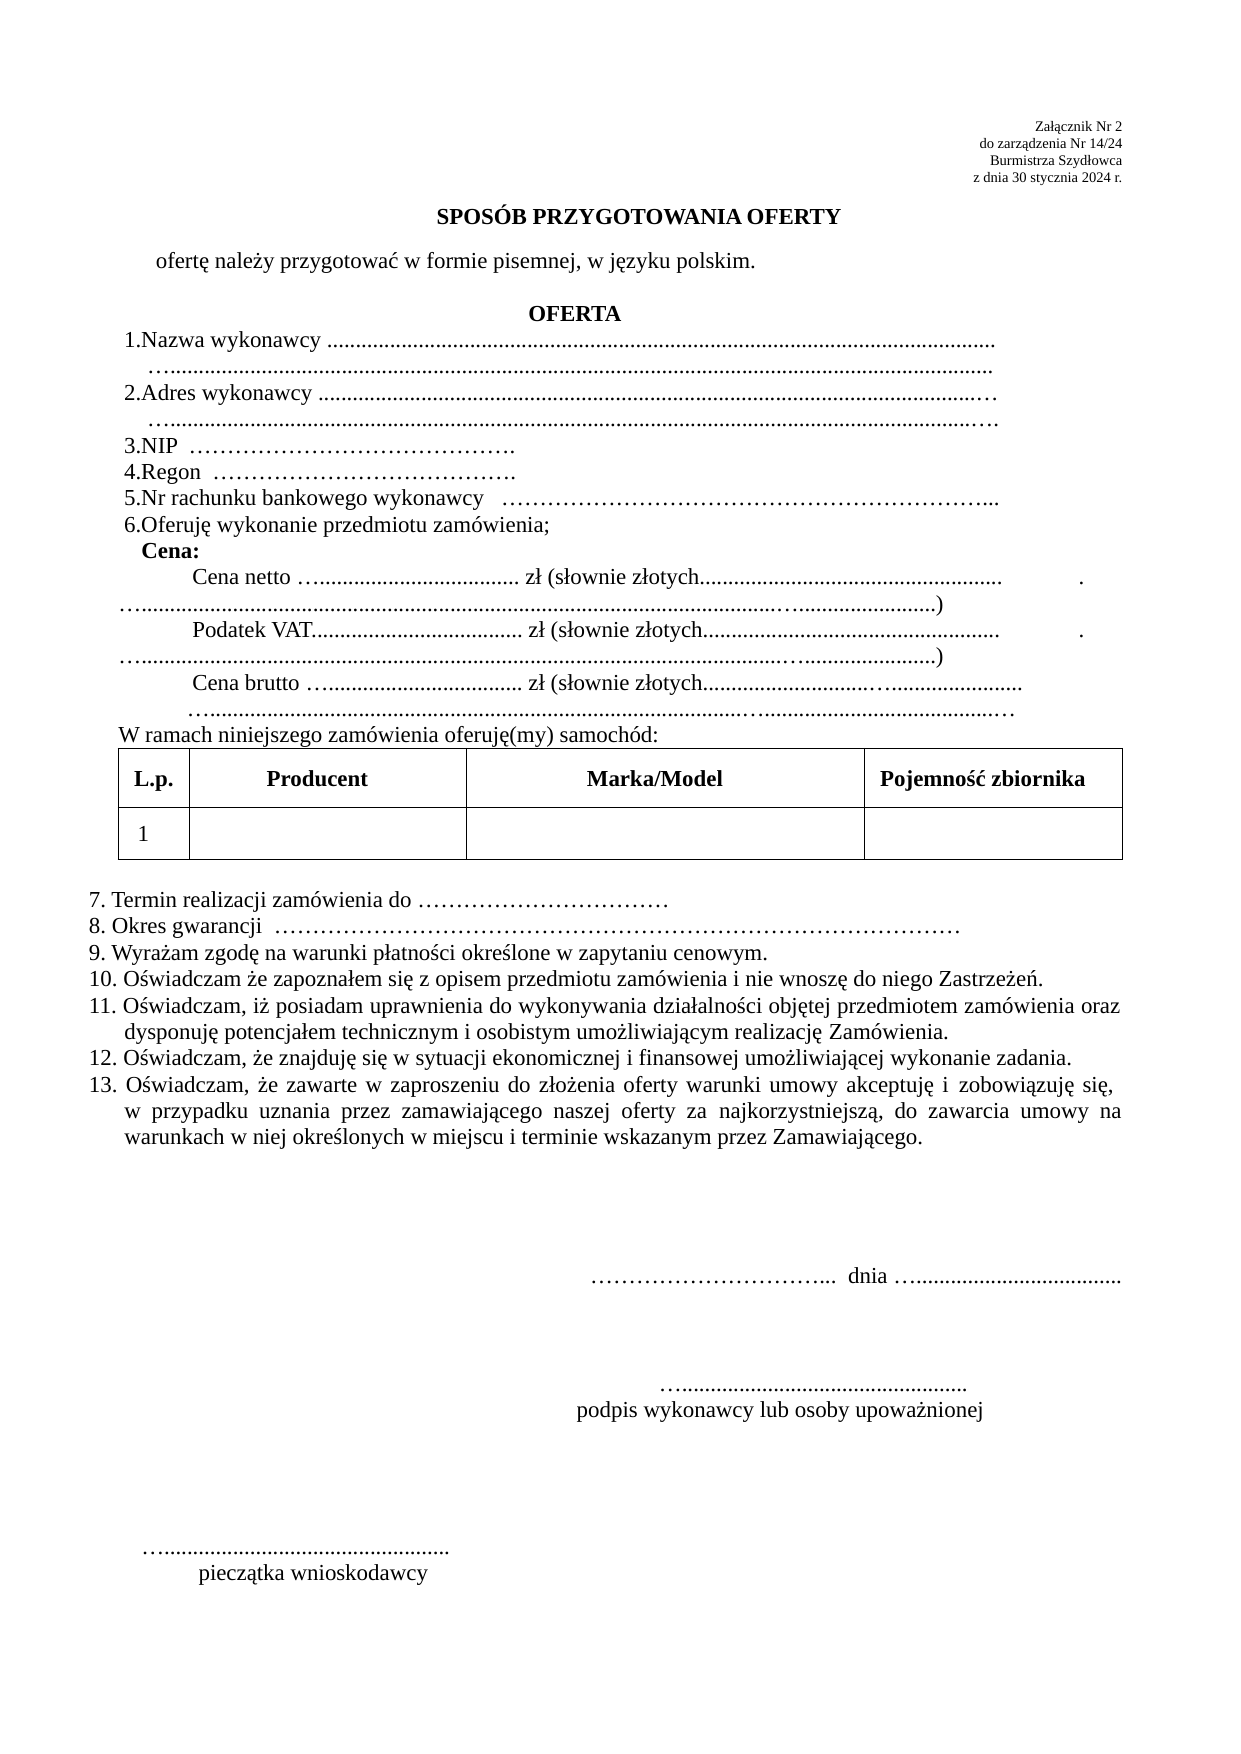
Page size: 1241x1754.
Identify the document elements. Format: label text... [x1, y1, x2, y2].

text do zarządzenia Nr 14/24 [156, 135, 1122, 152]
text ….................................................. [118, 1533, 1122, 1559]
text z dnia 30 stycznia 2024 r. [156, 168, 1122, 185]
text 12. Oświadczam, że znajduję się w sytuacji ekonomicznej i finansowej umożliwiającej wykonanie zadania. [89, 1044, 1122, 1071]
text 6.Oferuję wykonanie przedmiotu zamówienia; [118, 511, 1122, 537]
text …................................................................................................................................................ [118, 353, 1122, 379]
text ….................................................. [118, 1370, 1122, 1397]
text …………………………... dnia ….................................... [118, 1262, 1122, 1289]
table_cell 1 [119, 808, 189, 859]
text Cena brutto ….................................. zł (słownie złotych.............................…....................... [118, 669, 1122, 695]
text pieczątka wnioskodawcy [118, 1559, 1122, 1586]
table_cell [865, 808, 1122, 859]
text Podatek VAT..................................... zł (słownie złotych.................................................... .…................................................................................................................….......................) [118, 616, 1122, 669]
text …............................................................................................................................................…. [118, 405, 1122, 432]
table_cell [190, 808, 466, 859]
table_cell [467, 808, 864, 859]
text 1.Nazwa wykonawcy ..................................................................................................................... [118, 326, 1122, 353]
text Załącznik Nr 2 [156, 118, 1122, 135]
text 9. Wyrażam zgodę na warunki płatności określone w zapytaniu cenowym. [89, 939, 1122, 965]
table_header Producent [190, 749, 466, 807]
text OFERTA [156, 300, 1122, 326]
text 7. Termin realizacji zamówienia do …………………………… [89, 886, 1122, 913]
text Burmistrza Szydłowca [156, 152, 1122, 168]
text ofertę należy przygotować w formie pisemnej, w języku polskim. [156, 247, 1122, 273]
table_header L.p. [119, 749, 189, 807]
text 10. Oświadczam że zapoznałem się z opisem przedmiotu zamówienia i nie wnoszę do niego Zastrzeżeń. [89, 965, 1122, 992]
text podpis wykonawcy lub osoby upoważnionej [118, 1397, 1122, 1423]
table_header Pojemność zbiornika [865, 749, 1122, 807]
text 2.Adres wykonawcy ...................................................................................................................… [118, 379, 1122, 405]
text SPOSÓB PRZYGOTOWANIA OFERTY [156, 203, 1122, 229]
text Cena: [118, 537, 1122, 563]
text 11. Oświadczam, iż posiadam uprawnienia do wykonywania działalności objętej przedmiotem zamówienia oraz dysponuję potencjałem technicznym i osobistym umożliwiającym realizację Zamówienia. [89, 992, 1122, 1044]
text 4.Regon …………………………………. [118, 458, 1122, 484]
text 13. Oświadczam, że zawarte w zaproszeniu do złożenia oferty warunki umowy akceptuję i zobowiązuję się, w przypadku uznania przez zamawiającego naszej oferty za najkorzystniejszą, do zawarcia umowy na warunkach w niej określonych w miejscu i terminie wskazanym przez Zamawiającego. [89, 1071, 1122, 1150]
text ….............................................................................................…........................................… [118, 695, 1122, 722]
table_header Marka/Model [467, 749, 864, 807]
text 3.NIP ……………………………………. [118, 432, 1122, 458]
text 8. Okres gwarancji ……………………………………………………………………………… [89, 913, 1122, 939]
text W ramach niniejszego zamówienia oferuję(my) samochód: [118, 722, 1122, 748]
text Cena netto …................................... zł (słownie złotych..................................................... .…...............................................................................................................…........................) [118, 563, 1122, 616]
text 5.Nr rachunku bankowego wykonawcy ………………………………………………………... [118, 484, 1122, 511]
